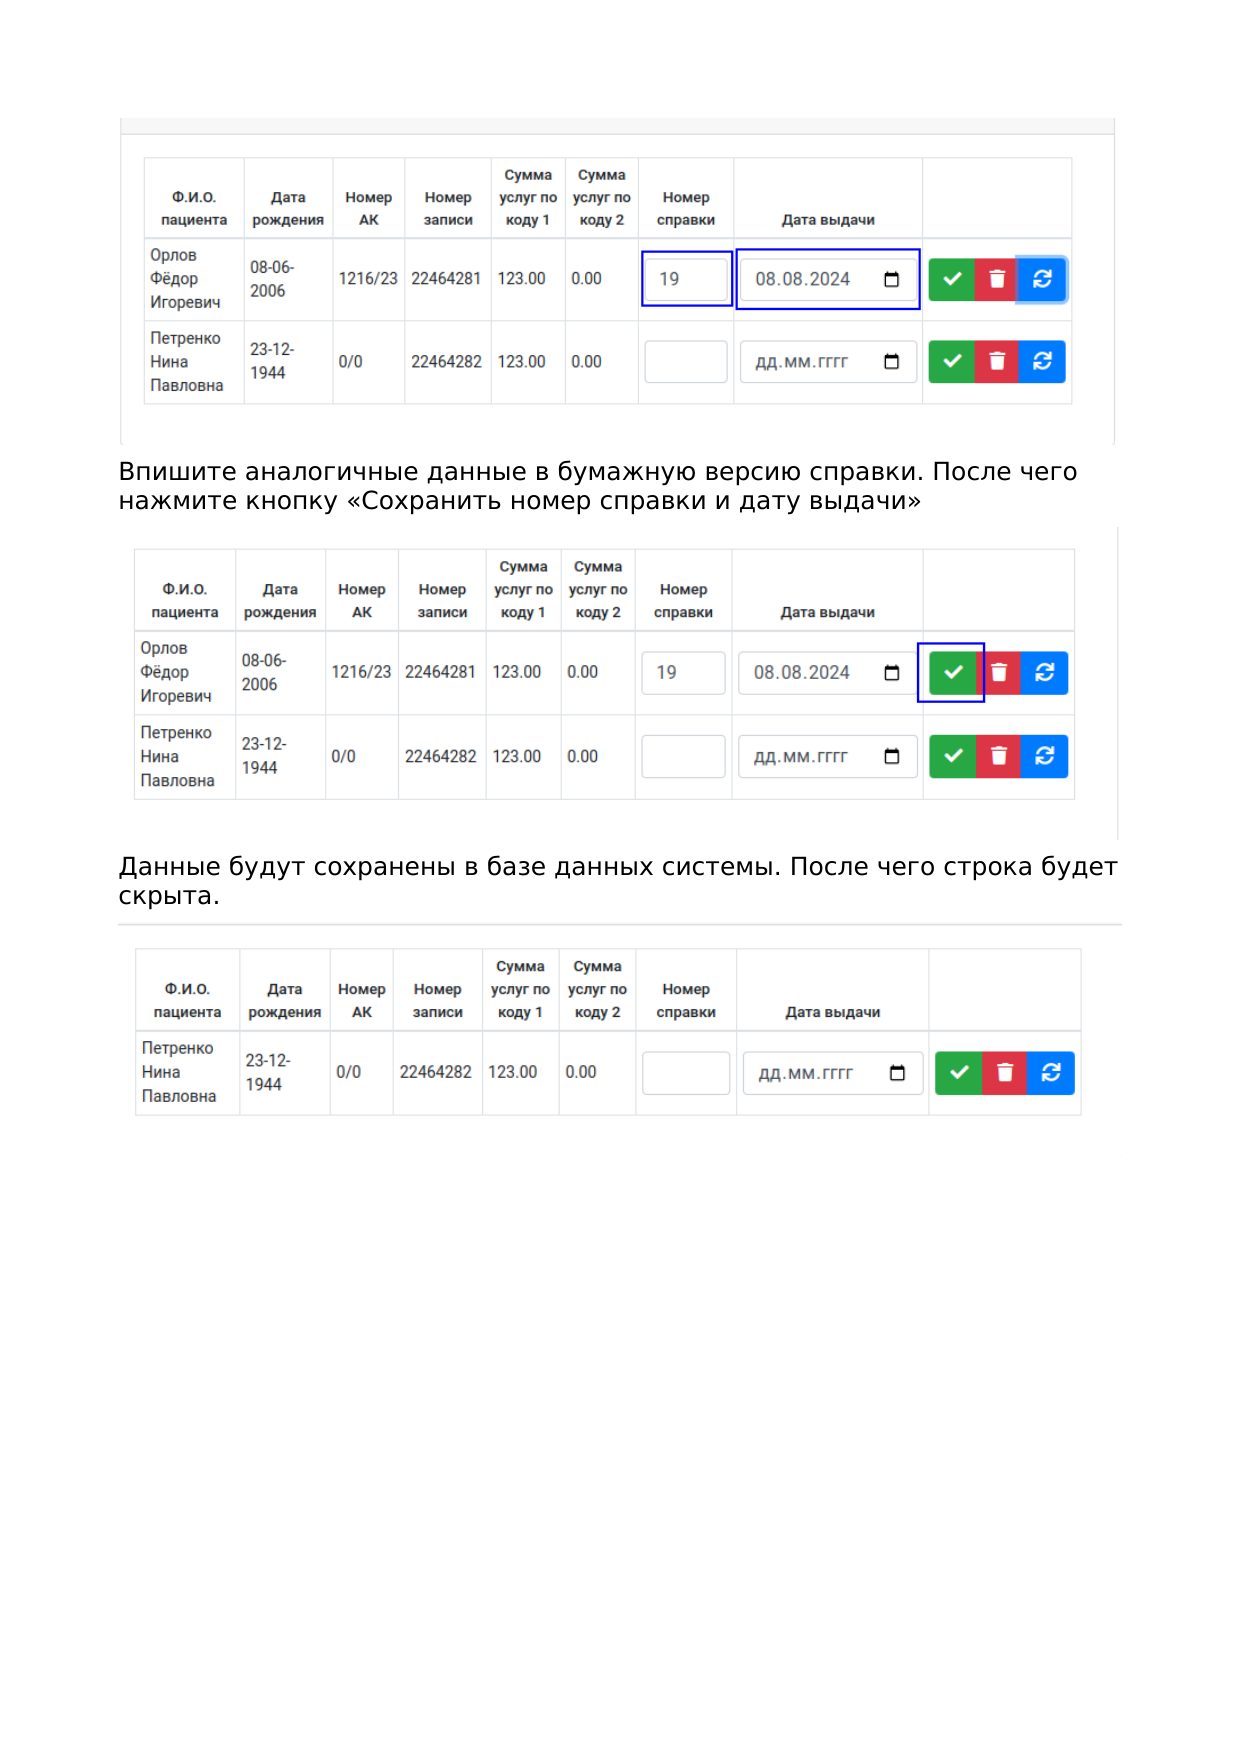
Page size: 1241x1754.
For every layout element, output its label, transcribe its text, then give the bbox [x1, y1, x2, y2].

picture [118, 527, 1123, 840]
picture [118, 118, 1123, 445]
text Данные будут сохранены в базе данных системы. После чего строка будет скрыта. [118, 852, 1122, 910]
picture [118, 922, 1123, 1157]
text Впишите аналогичные данные в бумажную версию справки. После чего нажмите кнопку «Сохранить номер справки и дату выдачи» [118, 457, 1122, 515]
